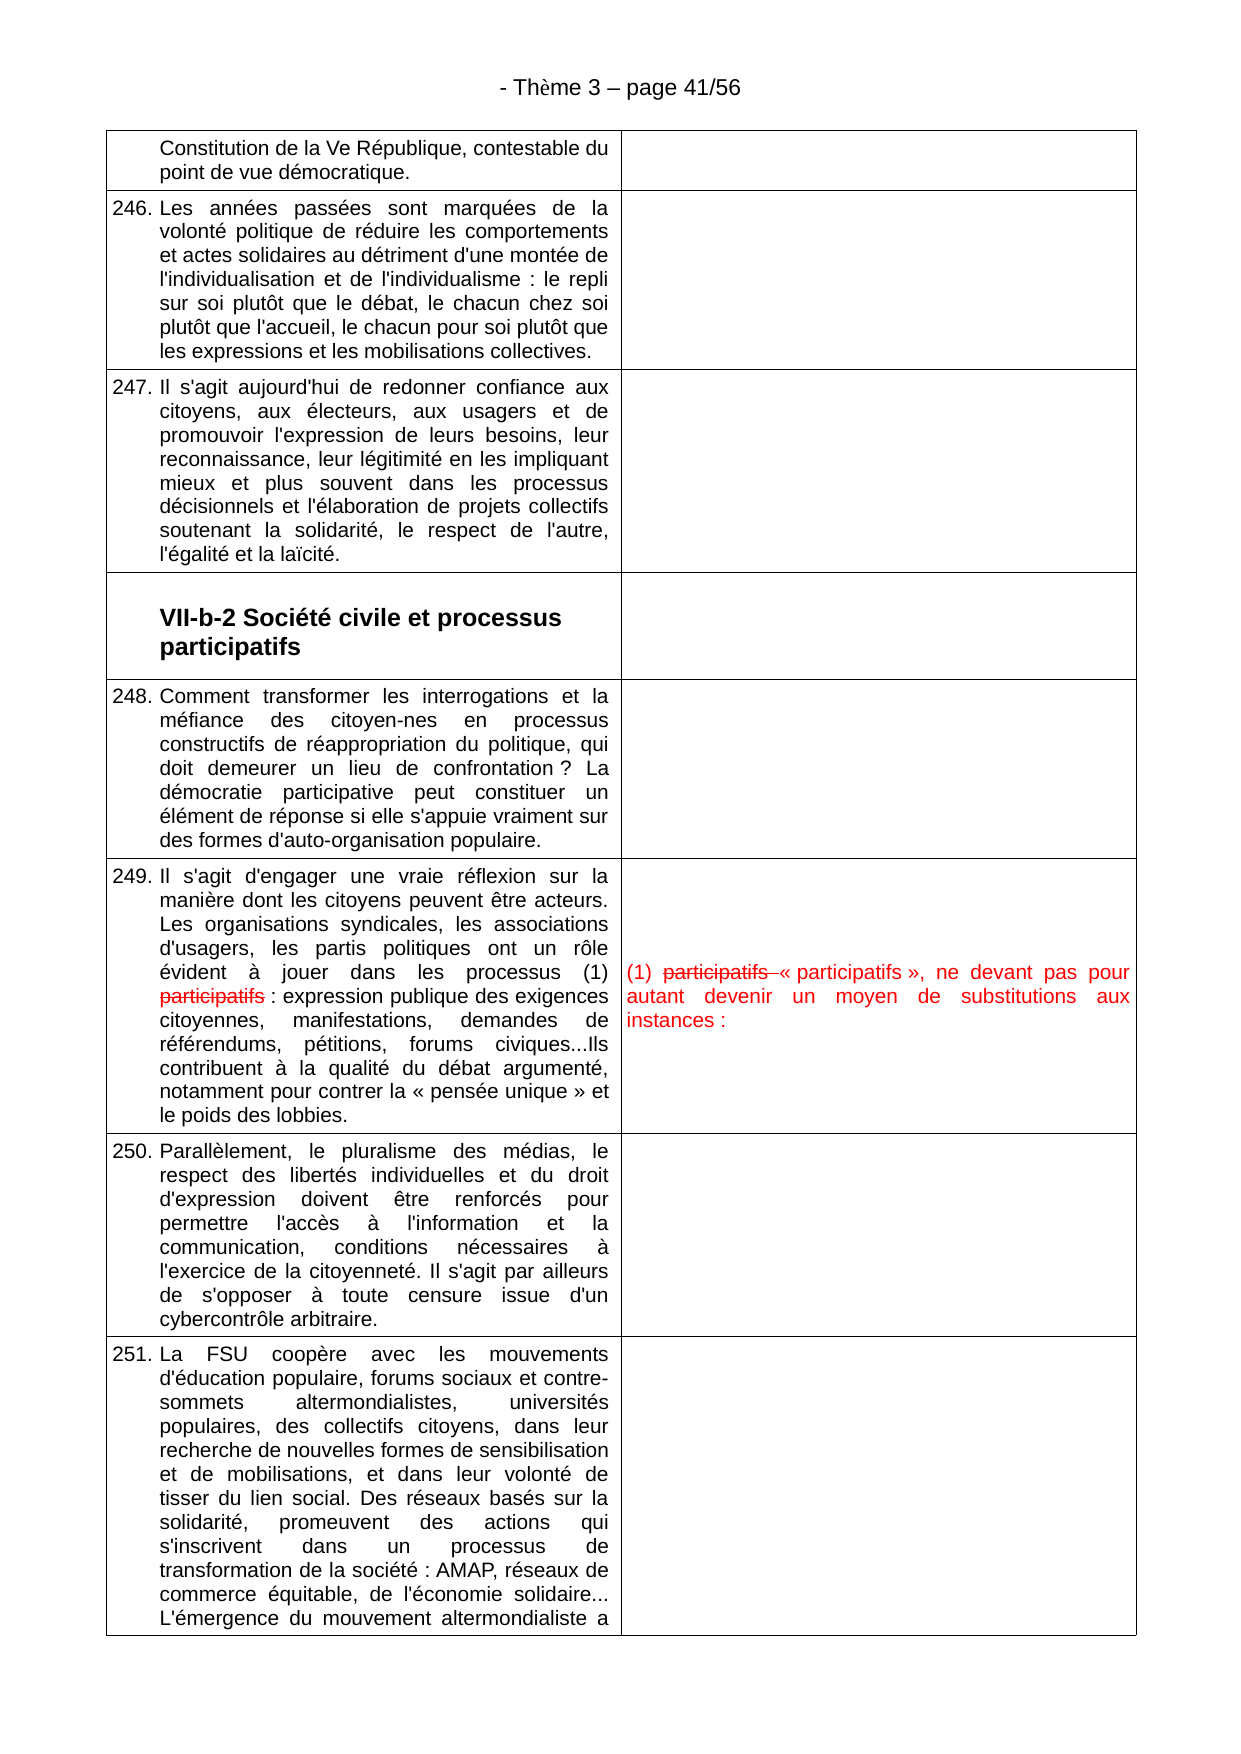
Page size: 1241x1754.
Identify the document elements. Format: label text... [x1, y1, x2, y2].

table_cell (1) participatifs « participatifs », ne devant pas pour autant devenir un moyen de substitutions aux instances : [622, 859, 1136, 1133]
table_cell [622, 131, 1136, 189]
table_cell Constitution de la Ve République, contestable du point de vue démocratique. [107, 131, 621, 189]
table_cell [622, 370, 1136, 572]
table_cell [622, 573, 1136, 678]
table_cell La FSU coopère avec les mouvements d'éducation populaire, forums sociaux et contre-sommets altermondialistes, universités populaires, des collectifs citoyens, dans leur recherche de nouvelles formes de sensibilisation et de mobilisations, et dans leur volonté de tisser du lien social. Des réseaux basés sur la solidarité, promeuvent des actions qui s'inscrivent dans un processus de transformation de la société : AMAP, réseaux de commerce équitable, de l'économie solidaire... L'émergence du mouvement altermondialiste a [107, 1337, 621, 1635]
table_cell [622, 680, 1136, 858]
table_cell Il s'agit d'engager une vraie réflexion sur la manière dont les citoyens peuvent être acteurs. Les organisations syndicales, les associations d'usagers, les partis politiques ont un rôle évident à jouer dans les processus (1) participatifs : expression publique des exigences citoyennes, manifestations, demandes de référendums, pétitions, forums civiques...Ils contribuent à la qualité du débat argumenté, notamment pour contrer la « pensée unique » et le poids des lobbies. [107, 859, 621, 1133]
table_cell Parallèlement, le pluralisme des médias, le respect des libertés individuelles et du droit d'expression doivent être renforcés pour permettre l'accès à l'information et la communication, conditions nécessaires à l'exercice de la citoyenneté. Il s'agit par ailleurs de s'opposer à toute censure issue d'un cybercontrôle arbitraire. [107, 1134, 621, 1336]
table_cell Il s'agit aujourd'hui de redonner confiance aux citoyens, aux électeurs, aux usagers et de promouvoir l'expression de leurs besoins, leur reconnaissance, leur légitimité en les impliquant mieux et plus souvent dans les processus décisionnels et l'élaboration de projets collectifs soutenant la solidarité, le respect de l'autre, l'égalité et la laïcité. [107, 370, 621, 572]
table_cell Les années passées sont marquées de la volonté politique de réduire les comportements et actes solidaires au détriment d'une montée de l'individualisation et de l'individualisme : le repli sur soi plutôt que le débat, le chacun chez soi plutôt que l'accueil, le chacun pour soi plutôt que les expressions et les mobilisations collectives. [107, 191, 621, 369]
table_cell VII-b-2 Société civile et processus participatifs [107, 573, 621, 678]
table_cell [622, 1337, 1136, 1635]
table_cell Comment transformer les interrogations et la méfiance des citoyen-nes en processus constructifs de réappropriation du politique, qui doit demeurer un lieu de confrontation ? La démocratie participative peut constituer un élément de réponse si elle s'appuie vraiment sur des formes d'auto-organisation populaire. [107, 680, 621, 858]
table_cell [622, 191, 1136, 369]
table_cell [622, 1134, 1136, 1336]
